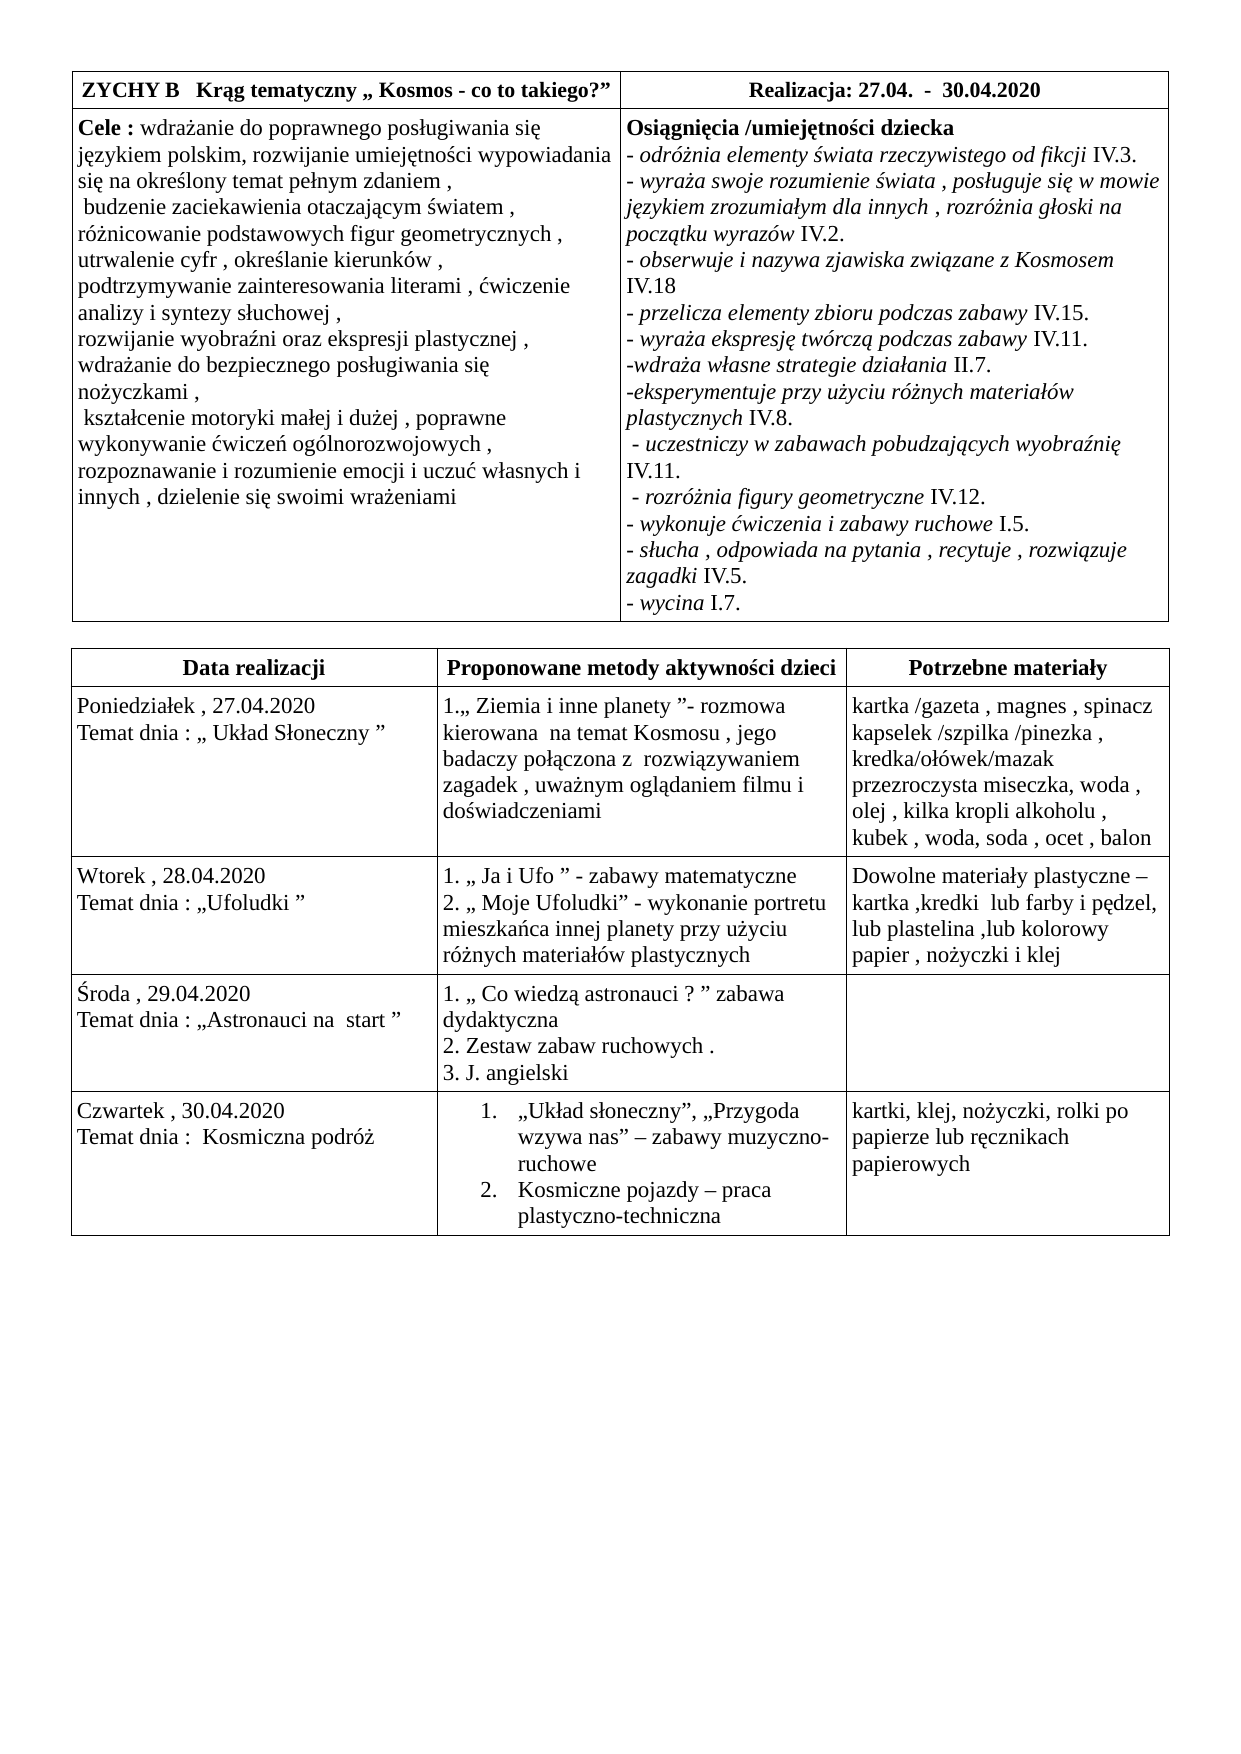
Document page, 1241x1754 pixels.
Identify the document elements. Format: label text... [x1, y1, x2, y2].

table_cell [847, 975, 1169, 1091]
table_cell kartki, klej, nożyczki, rolki po papierze lub ręcznikach papierowych [847, 1092, 1169, 1234]
table_cell Poniedziałek , 27.04.2020 Temat dnia : „ Układ Słoneczny ” [72, 687, 437, 856]
table_cell Środa , 29.04.2020 Temat dnia : „Astronauci na start ” [72, 975, 437, 1091]
table_header Proponowane metody aktywności dzieci [438, 649, 846, 686]
table_cell Czwartek , 30.04.2020 Temat dnia : Kosmiczna podróż [72, 1092, 437, 1234]
table_cell Cele : wdrażanie do poprawnego posługiwania się językiem polskim, rozwijanie umiejętności wypowiadania się na określony temat pełnym zdaniem , budzenie zaciekawienia otaczającym światem , różnicowanie podstawowych figur geometrycznych , utrwalenie cyfr , określanie kierunków , podtrzymywanie zainteresowania literami , ćwiczenie analizy i syntezy słuchowej , rozwijanie wyobraźni oraz ekspresji plastycznej , wdrażanie do bezpiecznego posługiwania się nożyczkami , kształcenie motoryki małej i dużej , poprawne wykonywanie ćwiczeń ogólnorozwojowych , rozpoznawanie i rozumienie emocji i uczuć własnych i innych , dzielenie się swoimi wrażeniami [73, 109, 620, 621]
table_cell 1. „ Ja i Ufo ” - zabawy matematyczne 2. „ Moje Ufoludki” - wykonanie portretu mieszkańca innej planety przy użyciu różnych materiałów plastycznych [438, 857, 846, 973]
table_cell Dowolne materiały plastyczne – kartka ,kredki lub farby i pędzel, lub plastelina ,lub kolorowy papier , nożyczki i klej [847, 857, 1169, 973]
table_cell 1. „ Co wiedzą astronauci ? ” zabawa dydaktyczna 2. Zestaw zabaw ruchowych . 3. J. angielski [438, 975, 846, 1091]
table_header Realizacja: 27.04. - 30.04.2020 [621, 72, 1168, 108]
table_cell „Układ słoneczny”, „Przygoda wzywa nas” – zabawy muzyczno-ruchowe Kosmiczne pojazdy – praca plastyczno-techniczna [438, 1092, 846, 1234]
table_cell Wtorek , 28.04.2020 Temat dnia : „Ufoludki ” [72, 857, 437, 973]
table_cell kartka /gazeta , magnes , spinacz kapselek /szpilka /pinezka , kredka/ołówek/mazak przezroczysta miseczka, woda , olej , kilka kropli alkoholu , kubek , woda, soda , ocet , balon [847, 687, 1169, 856]
table_header Potrzebne materiały [847, 649, 1169, 686]
table_cell Osiągnięcia /umiejętności dziecka - odróżnia elementy świata rzeczywistego od fikcji IV.3. - wyraża swoje rozumienie świata , posługuje się w mowie językiem zrozumiałym dla innych , rozróżnia głoski na początku wyrazów IV.2. - obserwuje i nazywa zjawiska związane z Kosmosem IV.18 - przelicza elementy zbioru podczas zabawy IV.15. - wyraża ekspresję twórczą podczas zabawy IV.11. -wdraża własne strategie działania II.7. -eksperymentuje przy użyciu różnych materiałów plastycznych IV.8. - uczestniczy w zabawach pobudzających wyobraźnię IV.11. - rozróżnia figury geometryczne IV.12. - wykonuje ćwiczenia i zabawy ruchowe I.5. - słucha , odpowiada na pytania , recytuje , rozwiązuje zagadki IV.5. - wycina I.7. [621, 109, 1168, 621]
table_header Data realizacji [72, 649, 437, 686]
table_cell 1.„ Ziemia i inne planety ”- rozmowa kierowana na temat Kosmosu , jego badaczy połączona z rozwiązywaniem zagadek , uważnym oglądaniem filmu i doświadczeniami [438, 687, 846, 856]
table_header ZYCHY B Krąg tematyczny „ Kosmos - co to takiego?” [73, 72, 620, 108]
